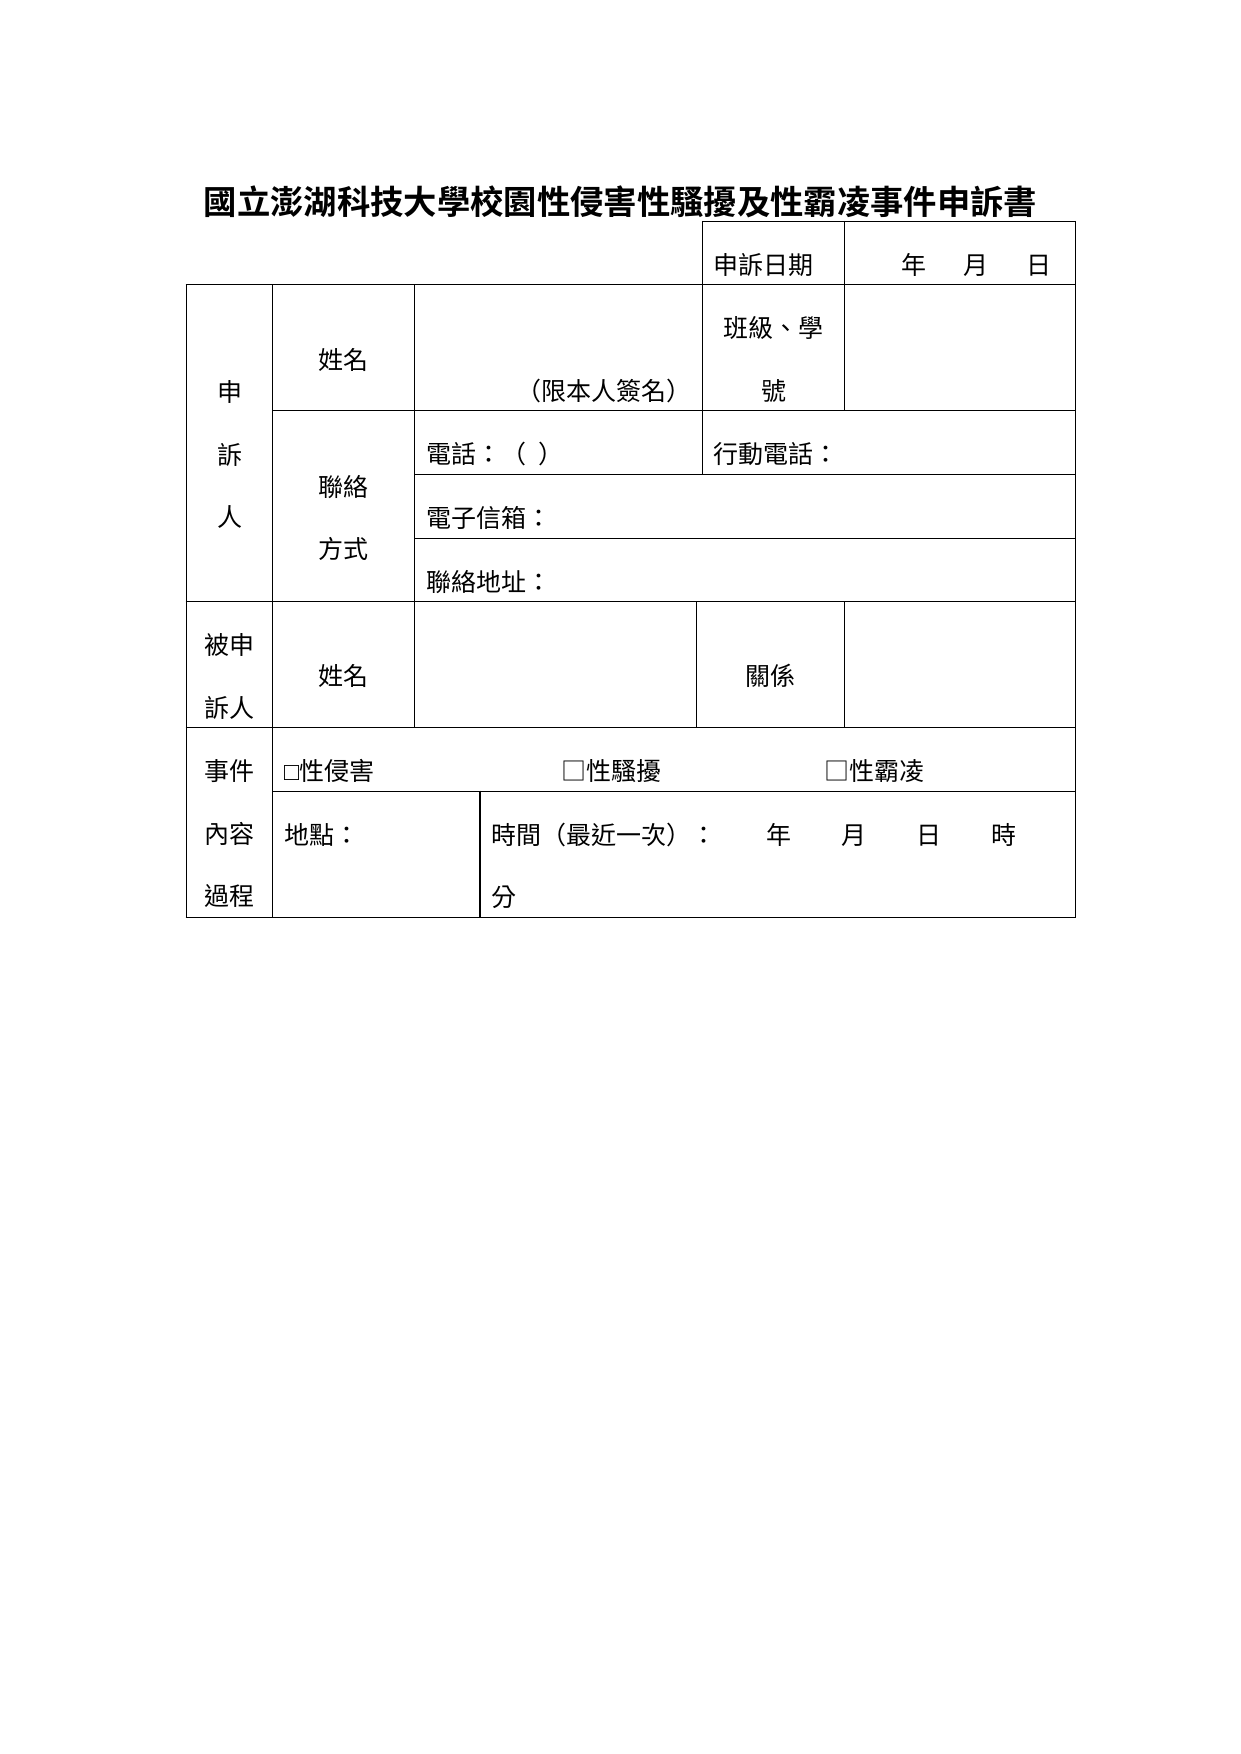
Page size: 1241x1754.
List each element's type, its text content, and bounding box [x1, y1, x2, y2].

table_cell [415, 602, 696, 727]
table_cell 地點： [273, 792, 479, 917]
table_header 年 月 日 [845, 222, 1075, 284]
table_cell [845, 285, 1075, 410]
table_cell 事件 內容過程 [187, 728, 272, 917]
table_cell 申 訴 人 [187, 285, 272, 601]
table_cell （限本人簽名） [415, 285, 702, 410]
text 國立澎湖科技大學校園性侵害性騷擾及性霸凌事件申訴書 [187, 158, 1053, 221]
table_cell 關係 [697, 602, 844, 727]
table_cell 時間（最近一次）： 年 月 日 時 分 [481, 792, 1075, 917]
table_cell 聯絡 方式 [273, 411, 414, 601]
table_header 申訴日期 [703, 222, 844, 284]
table_header [415, 221, 702, 284]
table_cell □性侵害 □性騷擾 □性霸凌 [273, 728, 1075, 791]
table_cell 班級、學號 [703, 285, 844, 410]
table_cell 聯絡地址： [415, 539, 1075, 601]
table_cell 姓名 [273, 285, 414, 410]
table_cell 行動電話： [703, 411, 1075, 474]
table_cell [845, 602, 1075, 727]
table_cell 電子信箱： [415, 475, 1075, 537]
table_cell 被申 訴人 [187, 602, 272, 727]
table_cell 姓名 [273, 602, 414, 727]
table_cell 電話：（ ） [415, 411, 702, 474]
table_header [186, 221, 414, 284]
